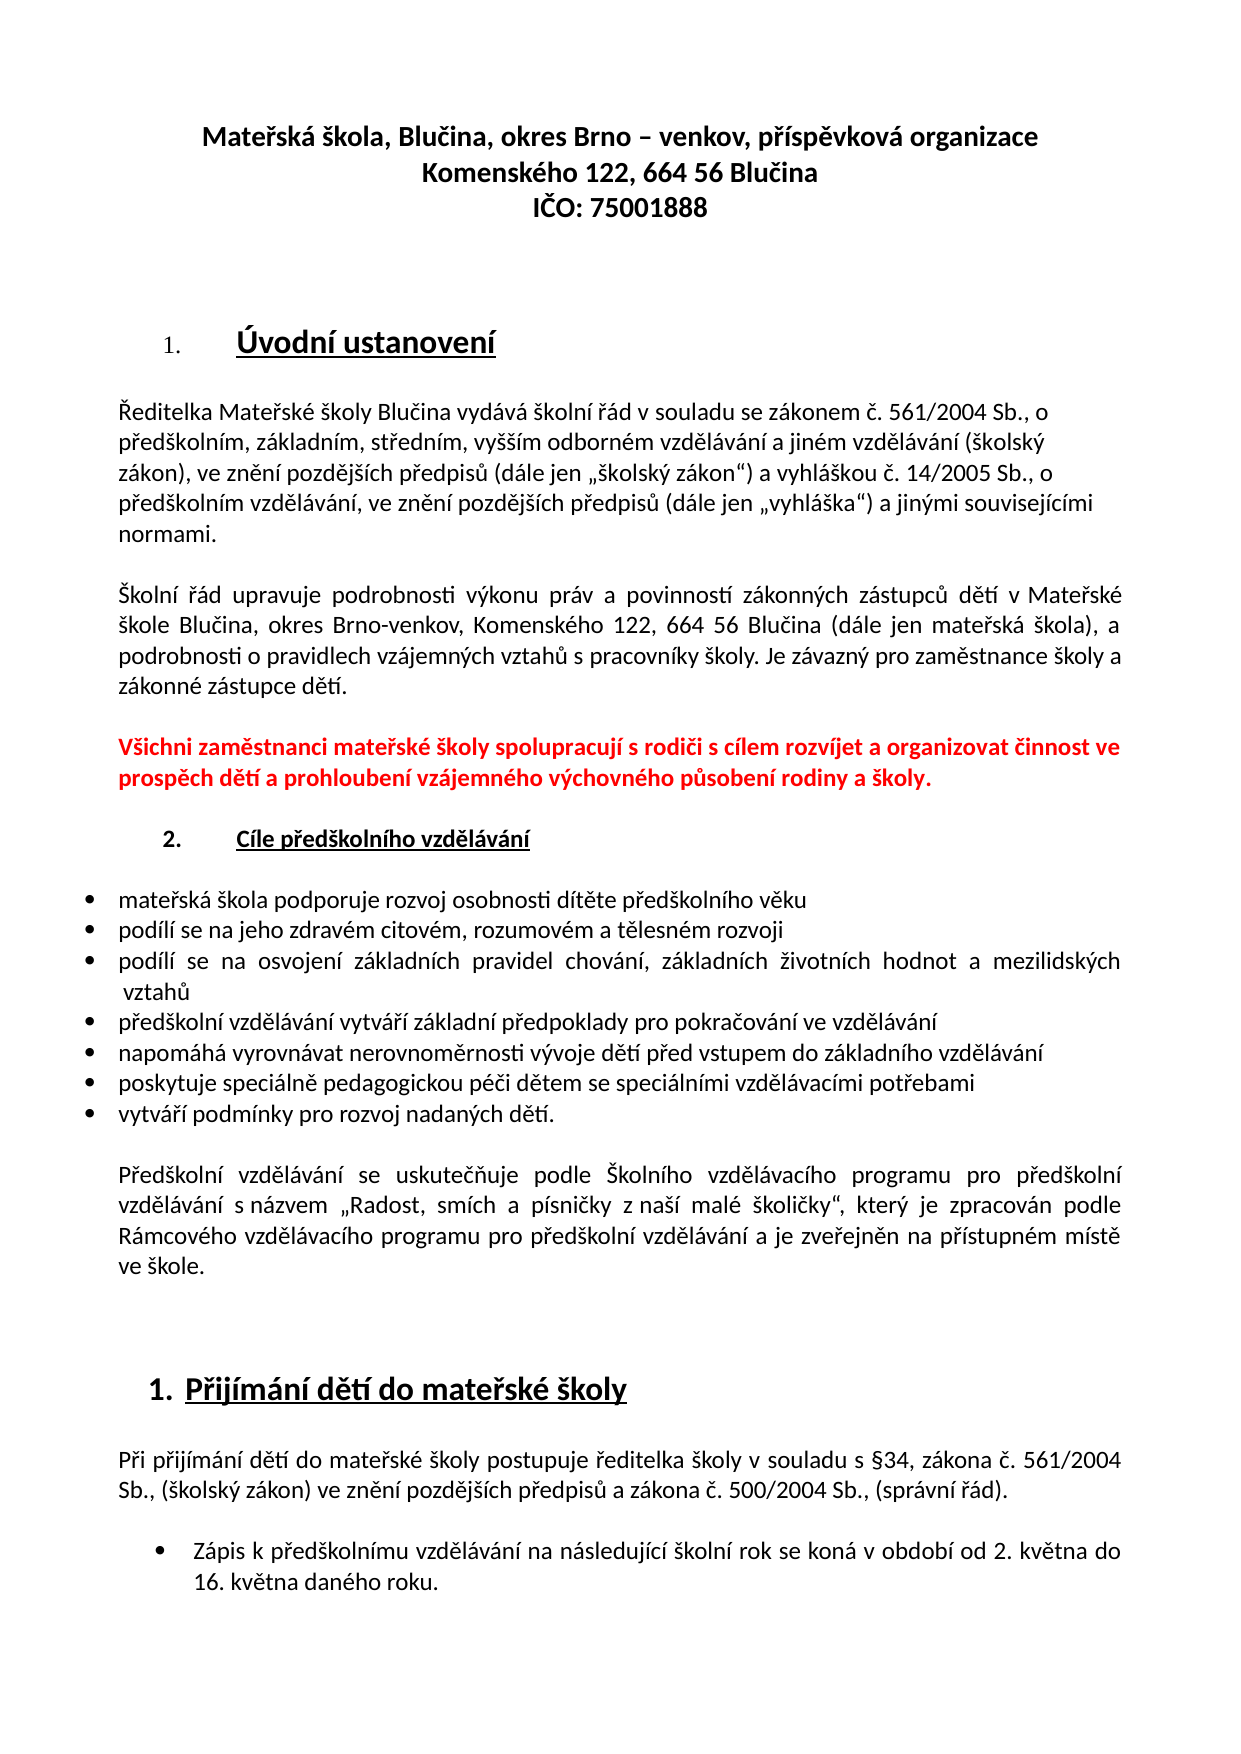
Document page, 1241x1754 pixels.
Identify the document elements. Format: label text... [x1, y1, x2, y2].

list Cíle předškolního vzdělávání [162, 823, 1122, 854]
list mateřská škola podporuje rozvoj osobnosti dítěte předškolního věku [85, 884, 1122, 915]
list podílí se na jeho zdravém citovém, rozumovém a tělesném rozvoji [85, 915, 1122, 945]
list Zápis k předškolnímu vzdělávání na následující školní rok se koná v období od 2. května do 16. května daného roku. [156, 1535, 1122, 1596]
text Školní řád upravuje podrobnosti výkonu práv a povinností zákonných zástupců dětí v Mateřské škole Blučina, okres Brno-venkov, Komenského 122, 664 56 Blučina (dále jen mateřská škola), a podrobnosti o pravidlech vzájemných vztahů s pracovníky školy. Je závazný pro zaměstnance školy a zákonné zástupce dětí. [118, 579, 1122, 701]
list Úvodní ustanovení [162, 322, 1122, 362]
list podílí se na osvojení základních pravidel chování, základních životních hodnot a mezilidských vztahů [85, 945, 1122, 1006]
list poskytuje speciálně pedagogickou péči dětem se speciálními vzdělávacími potřebami [85, 1067, 1122, 1098]
text Při přijímání dětí do mateřské školy postupuje ředitelka školy v souladu s §34, zákona č. 561/2004 Sb., (školský zákon) ve znění pozdějších předpisů a zákona č. 500/2004 Sb., (správní řád). [118, 1444, 1122, 1505]
list předškolní vzdělávání vytváří základní předpoklady pro pokračování ve vzdělávání [85, 1006, 1122, 1037]
text Předškolní vzdělávání se uskutečňuje podle Školního vzdělávacího programu pro předškolní vzdělávání s názvem „Radost, smích a písničky z naší malé školičky“, který je zpracován podle Rámcového vzdělávacího programu pro předškolní vzdělávání a je zveřejněn na přístupném místě ve škole. [118, 1159, 1122, 1281]
list napomáhá vyrovnávat nerovnoměrnosti vývoje dětí před vstupem do základního vzdělávání [85, 1037, 1122, 1067]
text Všichni zaměstnanci mateřské školy spolupracují s rodiči s cílem rozvíjet a organizovat činnost ve prospěch dětí a prohloubení vzájemného výchovného působení rodiny a školy. [118, 732, 1122, 793]
list Přijímání dětí do mateřské školy [148, 1367, 1122, 1408]
list vytváří podmínky pro rozvoj nadaných dětí. [85, 1098, 1122, 1128]
text Ředitelka Mateřské školy Blučina vydává školní řád v souladu se zákonem č. 561/2004 Sb., o předškolním, základním, středním, vyšším odborném vzdělávání a jiném vzdělávání (školský zákon), ve znění pozdějších předpisů (dále jen „školský zákon“) a vyhláškou č. 14/2005 Sb., o předškolním vzdělávání, ve znění pozdějších předpisů (dále jen „vyhláška“) a jinými souvisejícími normami. [118, 396, 1122, 548]
